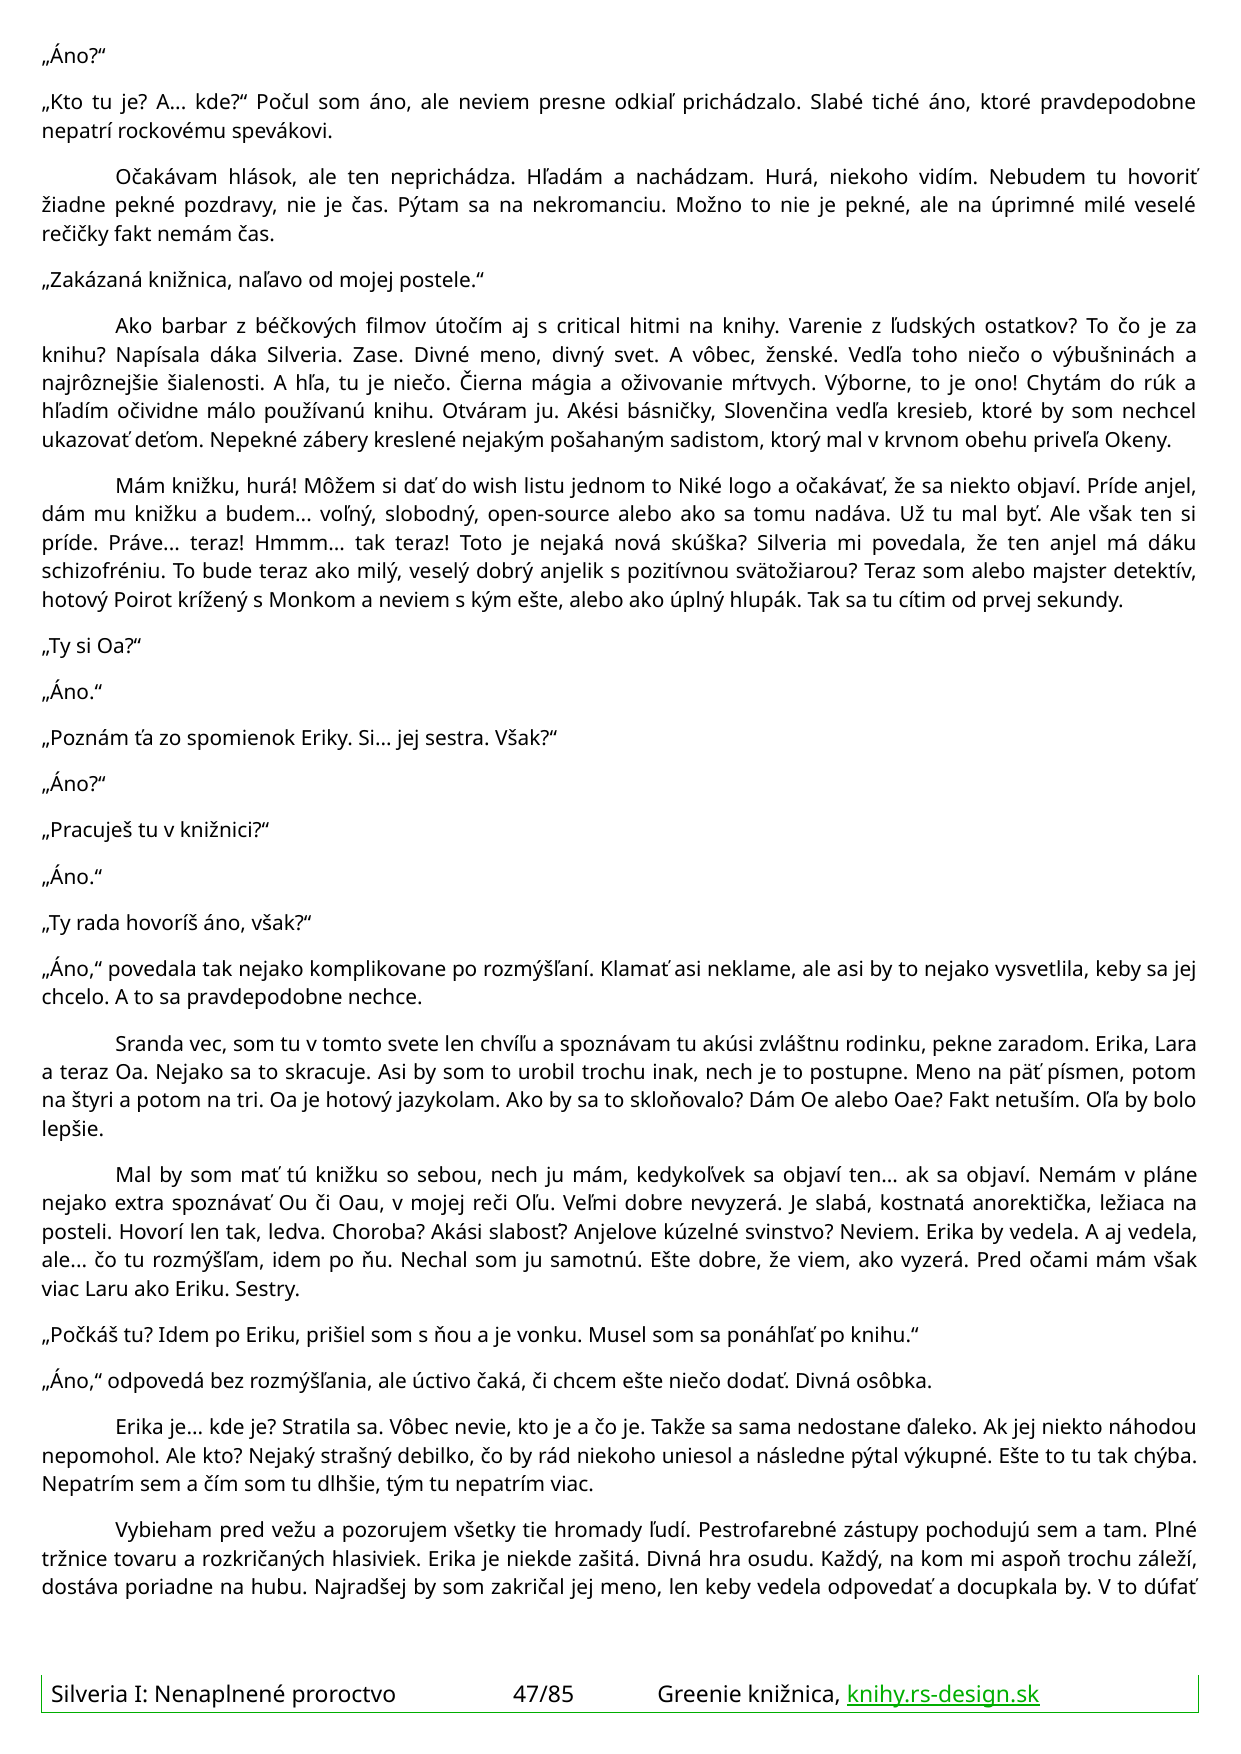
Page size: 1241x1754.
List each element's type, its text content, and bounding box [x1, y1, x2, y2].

text Sranda vec, som tu v tomto svete len chvíľu a spoznávam tu akúsi zvláštnu rodinku, pekne zaradom. Erika, Lara a teraz Oa. Nejako sa to skracuje. Asi by som to urobil trochu inak, nech je to postupne. Meno na päť písmen, potom na štyri a potom na tri. Oa je hotový jazykolam. Ako by sa to skloňovalo? Dám Oe alebo Oae? Fakt netuším. Oľa by bolo lepšie. [41, 1029, 1199, 1142]
text „Áno.“ [41, 677, 1199, 706]
text „Áno?“ [41, 769, 1199, 798]
text Mal by som mať tú knižku so sebou, nech ju mám, kedykoľvek sa objaví ten... ak sa objaví. Nemám v pláne nejako extra spoznávať Ou či Oau, v mojej reči Oľu. Veľmi dobre nevyzerá. Je slabá, kostnatá anorektička, ležiaca na posteli. Hovorí len tak, ledva. Choroba? Akási slabosť? Anjelove kúzelné svinstvo? Neviem. Erika by vedela. A aj vedela, ale... čo tu rozmýšľam, idem po ňu. Nechal som ju samotnú. Ešte dobre, že viem, ako vyzerá. Pred očami mám však viac Laru ako Eriku. Sestry. [41, 1160, 1199, 1302]
text „Pracuješ tu v knižnici?“ [41, 816, 1199, 844]
text Očakávam hlások, ale ten neprichádza. Hľadám a nachádzam. Hurá, niekoho vidím. Nebudem tu hovoriť žiadne pekné pozdravy, nie je čas. Pýtam sa na nekromanciu. Možno to nie je pekné, ale na úprimné milé veselé rečičky fakt nemám čas. [41, 162, 1199, 247]
text „Áno?“ [41, 41, 1199, 70]
text Vybieham pred vežu a pozorujem všetky tie hromady ľudí. Pestrofarebné zástupy pochodujú sem a tam. Plné tržnice tovaru a rozkričaných hlasiviek. Erika je niekde zašitá. Divná hra osudu. Každý, na kom mi aspoň trochu záleží, dostáva poriadne na hubu. Najradšej by som zakričal jej meno, len keby vedela odpovedať a docupkala by. V to dúfať [41, 1515, 1199, 1601]
text „Áno,“ povedala tak nejako komplikovane po rozmýšľaní. Klamať asi neklame, ale asi by to nejako vysvetlila, keby sa jej chcelo. A to sa pravdepodobne nechce. [41, 954, 1199, 1011]
text „Ty rada hovoríš áno, však?“ [41, 908, 1199, 936]
text „Kto tu je? A... kde?“ Počul som áno, ale neviem presne odkiaľ prichádzalo. Slabé tiché áno, ktoré pravdepodobne nepatrí rockovému spevákovi. [41, 87, 1199, 144]
text Erika je... kde je? Stratila sa. Vôbec nevie, kto je a čo je. Takže sa sama nedostane ďaleko. Ak jej niekto náhodou nepomohol. Ale kto? Nejaký strašný debilko, čo by rád niekoho uniesol a následne pýtal výkupné. Ešte to tu tak chýba. Nepatrím sem a čím som tu dlhšie, tým tu nepatrím viac. [41, 1412, 1199, 1498]
text Ako barbar z béčkových filmov útočím aj s critical hitmi na knihy. Varenie z ľudských ostatkov? To čo je za knihu? Napísala dáka Silveria. Zase. Divné meno, divný svet. A vôbec, ženské. Vedľa toho niečo o výbušninách a najrôznejšie šialenosti. A hľa, tu je niečo. Čierna mágia a oživovanie mŕtvych. Výborne, to je ono! Chytám do rúk a hľadím očividne málo používanú knihu. Otváram ju. Akési básničky, Slovenčina vedľa kresieb, ktoré by som nechcel ukazovať deťom. Nepekné zábery kreslené nejakým pošahaným sadistom, ktorý mal v krvnom obehu priveľa Okeny. [41, 311, 1199, 453]
text „Áno.“ [41, 862, 1199, 890]
text „Ty si Oa?“ [41, 631, 1199, 659]
text „Áno,“ odpovedá bez rozmýšľania, ale úctivo čaká, či chcem ešte niečo dodať. Divná osôbka. [41, 1366, 1199, 1394]
text Mám knižku, hurá! Môžem si dať do wish listu jednom to Niké logo a očakávať, že sa niekto objaví. Príde anjel, dám mu knižku a budem... voľný, slobodný, open-source alebo ako sa tomu nadáva. Už tu mal byť. Ale však ten si príde. Práve... teraz! Hmmm... tak teraz! Toto je nejaká nová skúška? Silveria mi povedala, že ten anjel má dáku schizofréniu. To bude teraz ako milý, veselý dobrý anjelik s pozitívnou svätožiarou? Teraz som alebo majster detektív, hotový Poirot krížený s Monkom a neviem s kým ešte, alebo ako úplný hlupák. Tak sa tu cítim od prvej sekundy. [41, 471, 1199, 613]
text „Počkáš tu? Idem po Eriku, prišiel som s ňou a je vonku. Musel som sa ponáhľať po knihu.“ [41, 1320, 1199, 1348]
text „Poznám ťa zo spomienok Eriky. Si... jej sestra. Však?“ [41, 723, 1199, 752]
text „Zakázaná knižnica, naľavo od mojej postele.“ [41, 265, 1199, 293]
